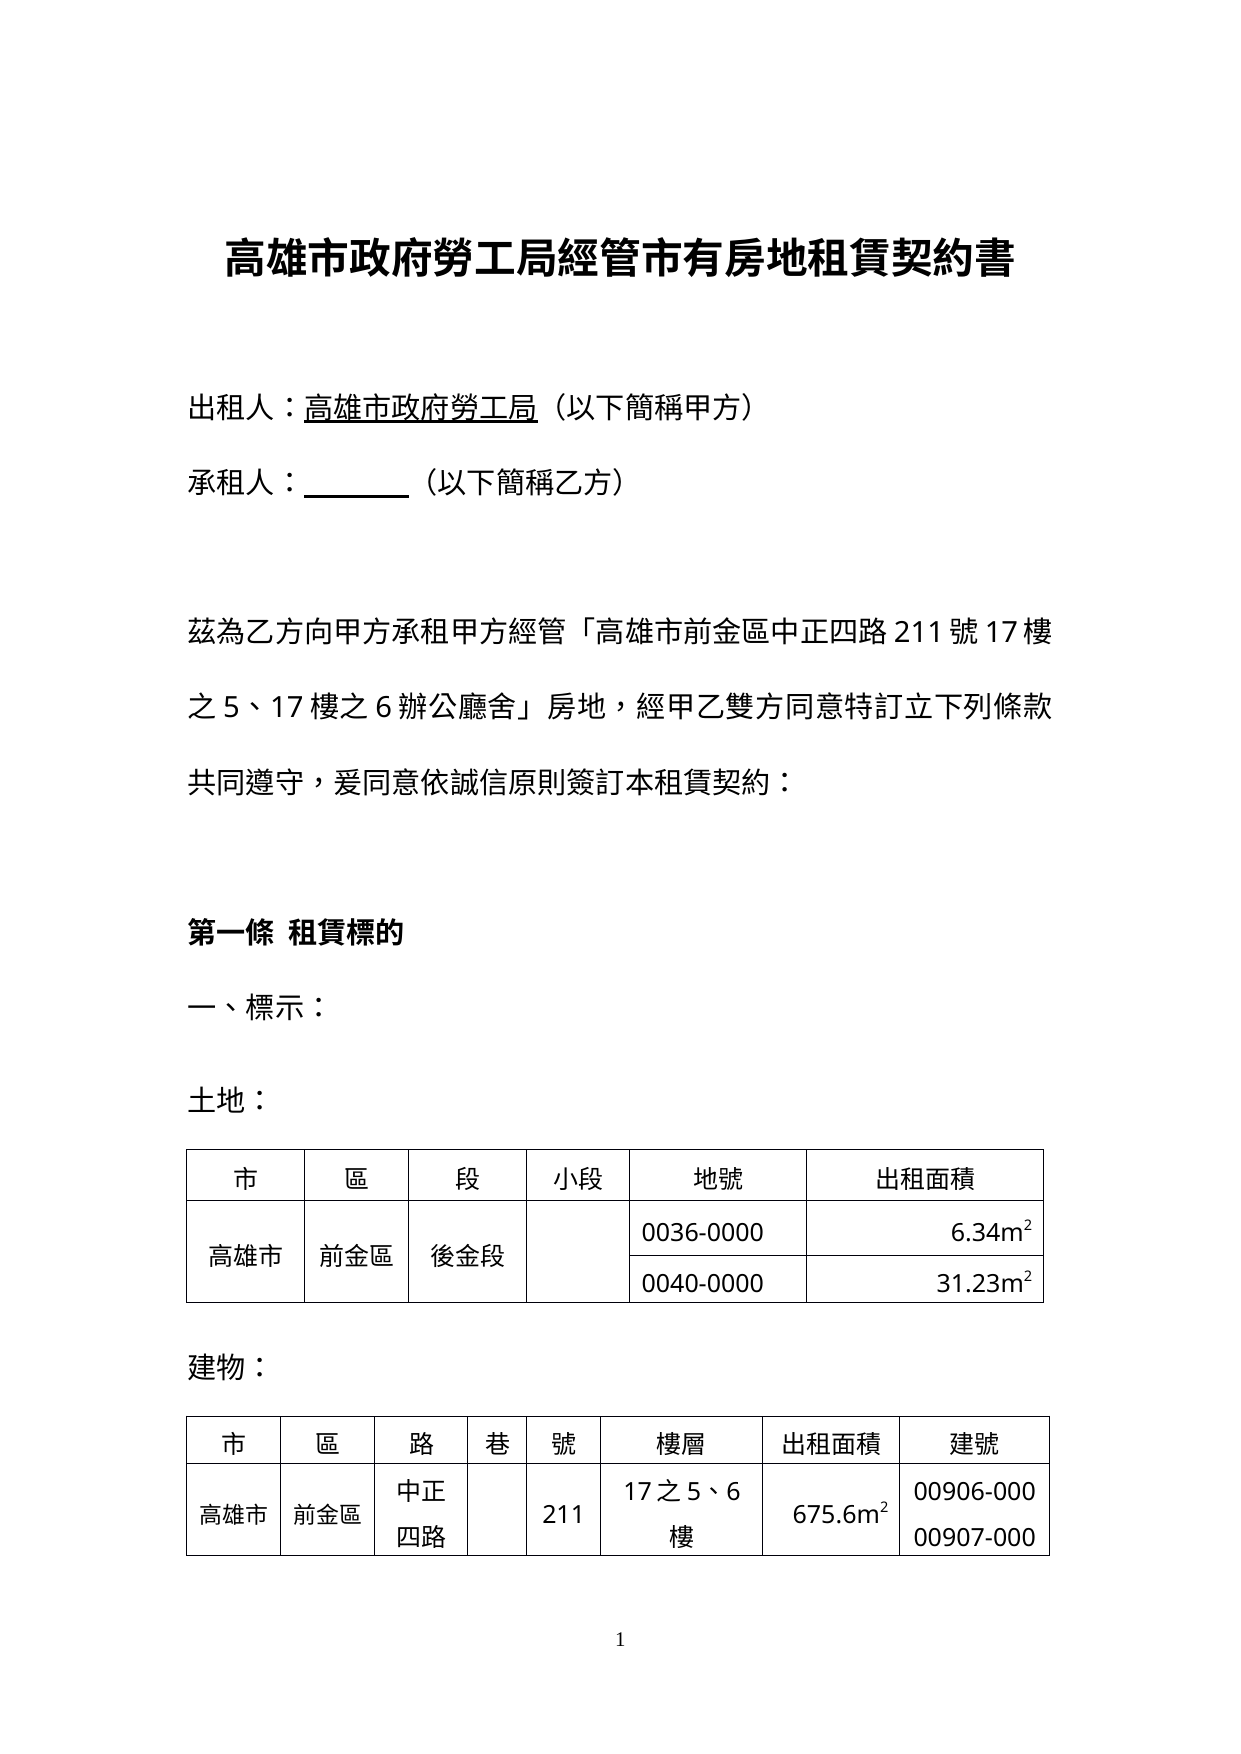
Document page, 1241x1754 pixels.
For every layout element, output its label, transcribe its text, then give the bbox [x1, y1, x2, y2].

table_header 出租面積 [807, 1150, 1043, 1200]
table_cell 高雄市 [187, 1201, 304, 1302]
table_cell 0036-0000 [630, 1201, 806, 1255]
table_cell 00906-000 00907-000 [900, 1464, 1049, 1555]
text 出租人：高雄市政府勞工局（以下簡稱甲方） [187, 362, 1053, 437]
table_header 小段 [527, 1150, 629, 1200]
table_header 巷 [468, 1417, 526, 1462]
text 建物： [187, 1322, 1053, 1397]
text 承租人： （以下簡稱乙方） [187, 437, 1053, 512]
table_header 出租面積 [763, 1417, 899, 1462]
table_cell 高雄市 [187, 1464, 280, 1555]
table_header 樓層 [601, 1417, 762, 1462]
table_cell 前金區 [305, 1201, 408, 1302]
table_header 市 [187, 1150, 304, 1200]
table_header 區 [281, 1417, 374, 1462]
table_header 號 [527, 1417, 600, 1462]
table_header 地號 [630, 1150, 806, 1200]
table_cell 675.6m2 [763, 1464, 899, 1555]
table_cell [468, 1464, 526, 1555]
table_cell 中正四路 [375, 1464, 467, 1555]
table_cell 6.34m2 [807, 1201, 1043, 1255]
text 一、標示： [187, 962, 1053, 1037]
text 高雄市政府勞工局經管市有房地租賃契約書 [187, 212, 1053, 287]
table_cell 前金區 [281, 1464, 374, 1555]
table_cell 31.23m2 [807, 1256, 1043, 1302]
table_header 段 [409, 1150, 526, 1200]
text 第一條 租賃標的 [187, 887, 1053, 962]
table_header 路 [375, 1417, 467, 1462]
table_header 建號 [900, 1417, 1049, 1462]
table_cell 後金段 [409, 1201, 526, 1302]
table_cell 17之5、6樓 [601, 1464, 762, 1555]
table_cell [527, 1201, 629, 1302]
table_cell 211 [527, 1464, 600, 1555]
text 茲為乙方向甲方承租甲方經管「高雄市前金區中正四路211號17樓之5、17樓之6辦公廳舍」房地，經甲乙雙方同意特訂立下列條款共同遵守，爰同意依誠信原則簽訂本租賃契約： [187, 587, 1053, 812]
text 土地： [187, 1055, 1053, 1130]
table_cell 0040-0000 [630, 1256, 806, 1302]
table_header 區 [305, 1150, 408, 1200]
table_header 市 [187, 1417, 280, 1462]
